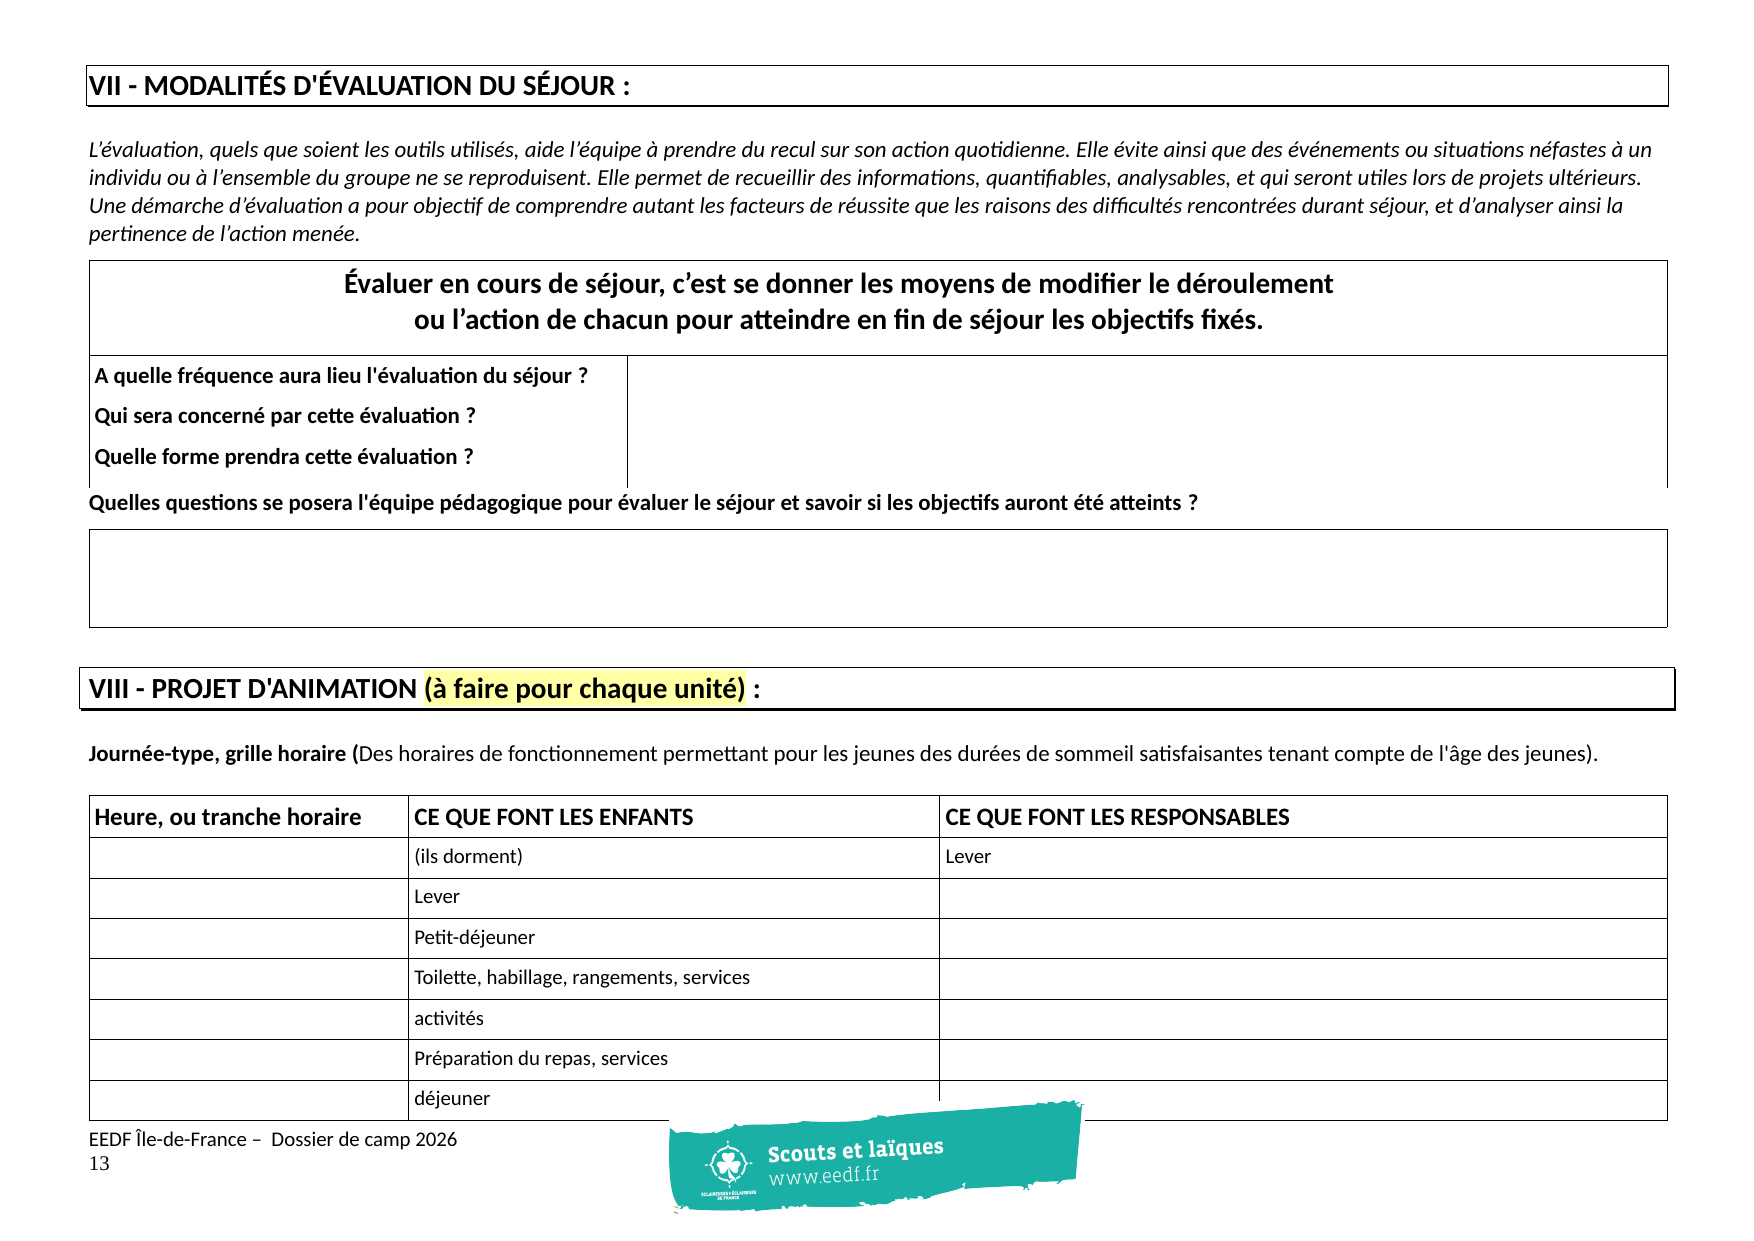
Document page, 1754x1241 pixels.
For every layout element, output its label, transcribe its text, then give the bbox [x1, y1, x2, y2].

table_header CE QUE FONT LES ENFANTS [409, 796, 939, 837]
table_cell déjeuner [409, 1081, 939, 1120]
table_cell [90, 838, 408, 877]
table_header CE QUE FONT LES RESPONSABLES [940, 796, 1667, 837]
table_cell [90, 1081, 408, 1120]
table_cell Petit-déjeuner [409, 919, 939, 958]
text Journée-type, grille horaire (Des horaires de fonctionnement permettant pour les jeunes des durées de sommeil satisfaisantes tenant compte de l'âge des jeunes). [89, 739, 1665, 767]
table_cell [940, 1081, 1667, 1120]
table_cell A quelle fréquence aura lieu l'évaluation du séjour ? Qui sera concerné par cette évaluation ? Quelle forme prendra cette évaluation ? [90, 356, 627, 488]
table_cell [940, 919, 1667, 958]
table_cell [90, 879, 408, 918]
table_header Évaluer en cours de séjour, c’est se donner les moyens de modifier le déroulement ou l’action de chacun pour atteindre en fin de séjour les objectifs fixés. [90, 261, 1667, 355]
text L’évaluation, quels que soient les outils utilisés, aide l’équipe à prendre du recul sur son action quotidienne. Elle évite ainsi que des événements ou situations néfastes à un individu ou à l’ensemble du groupe ne se reproduisent. Elle permet de recueillir des informations, quantifiables, analysables, et qui seront utiles lors de projets ultérieurs. Une démarche d’évaluation a pour objectif de comprendre autant les facteurs de réussite que les raisons des difficultés rencontrées durant séjour, et d’analyser ainsi la pertinence de l’action menée. [89, 135, 1665, 247]
table_cell [628, 356, 1667, 488]
table_cell [90, 1000, 408, 1039]
table_cell [940, 1000, 1667, 1039]
table_cell [90, 959, 408, 999]
table_cell Préparation du repas, services [409, 1040, 939, 1079]
table_cell Lever [409, 879, 939, 918]
table_cell [940, 879, 1667, 918]
text Quelles questions se posera l'équipe pédagogique pour évaluer le séjour et savoir si les objectifs auront été atteints ? [89, 488, 1665, 516]
table_cell activités [409, 1000, 939, 1039]
table_cell [940, 959, 1667, 999]
table_cell Lever [940, 838, 1667, 877]
table_cell (ils dorment) [409, 838, 939, 877]
text VII - MODALITÉS D'ÉVALUATION DU SÉJOUR : [87, 66, 1668, 105]
text VIII - PROJET D'ANIMATION (à faire pour chaque unité) : [80, 668, 1674, 708]
table_cell Toilette, habillage, rangements, services [409, 959, 939, 999]
table_cell [940, 1040, 1667, 1079]
table_header Heure, ou tranche horaire [90, 796, 408, 837]
picture [669, 1100, 1085, 1214]
table_cell [90, 1040, 408, 1079]
table_cell [90, 919, 408, 958]
table_header [90, 530, 1667, 627]
